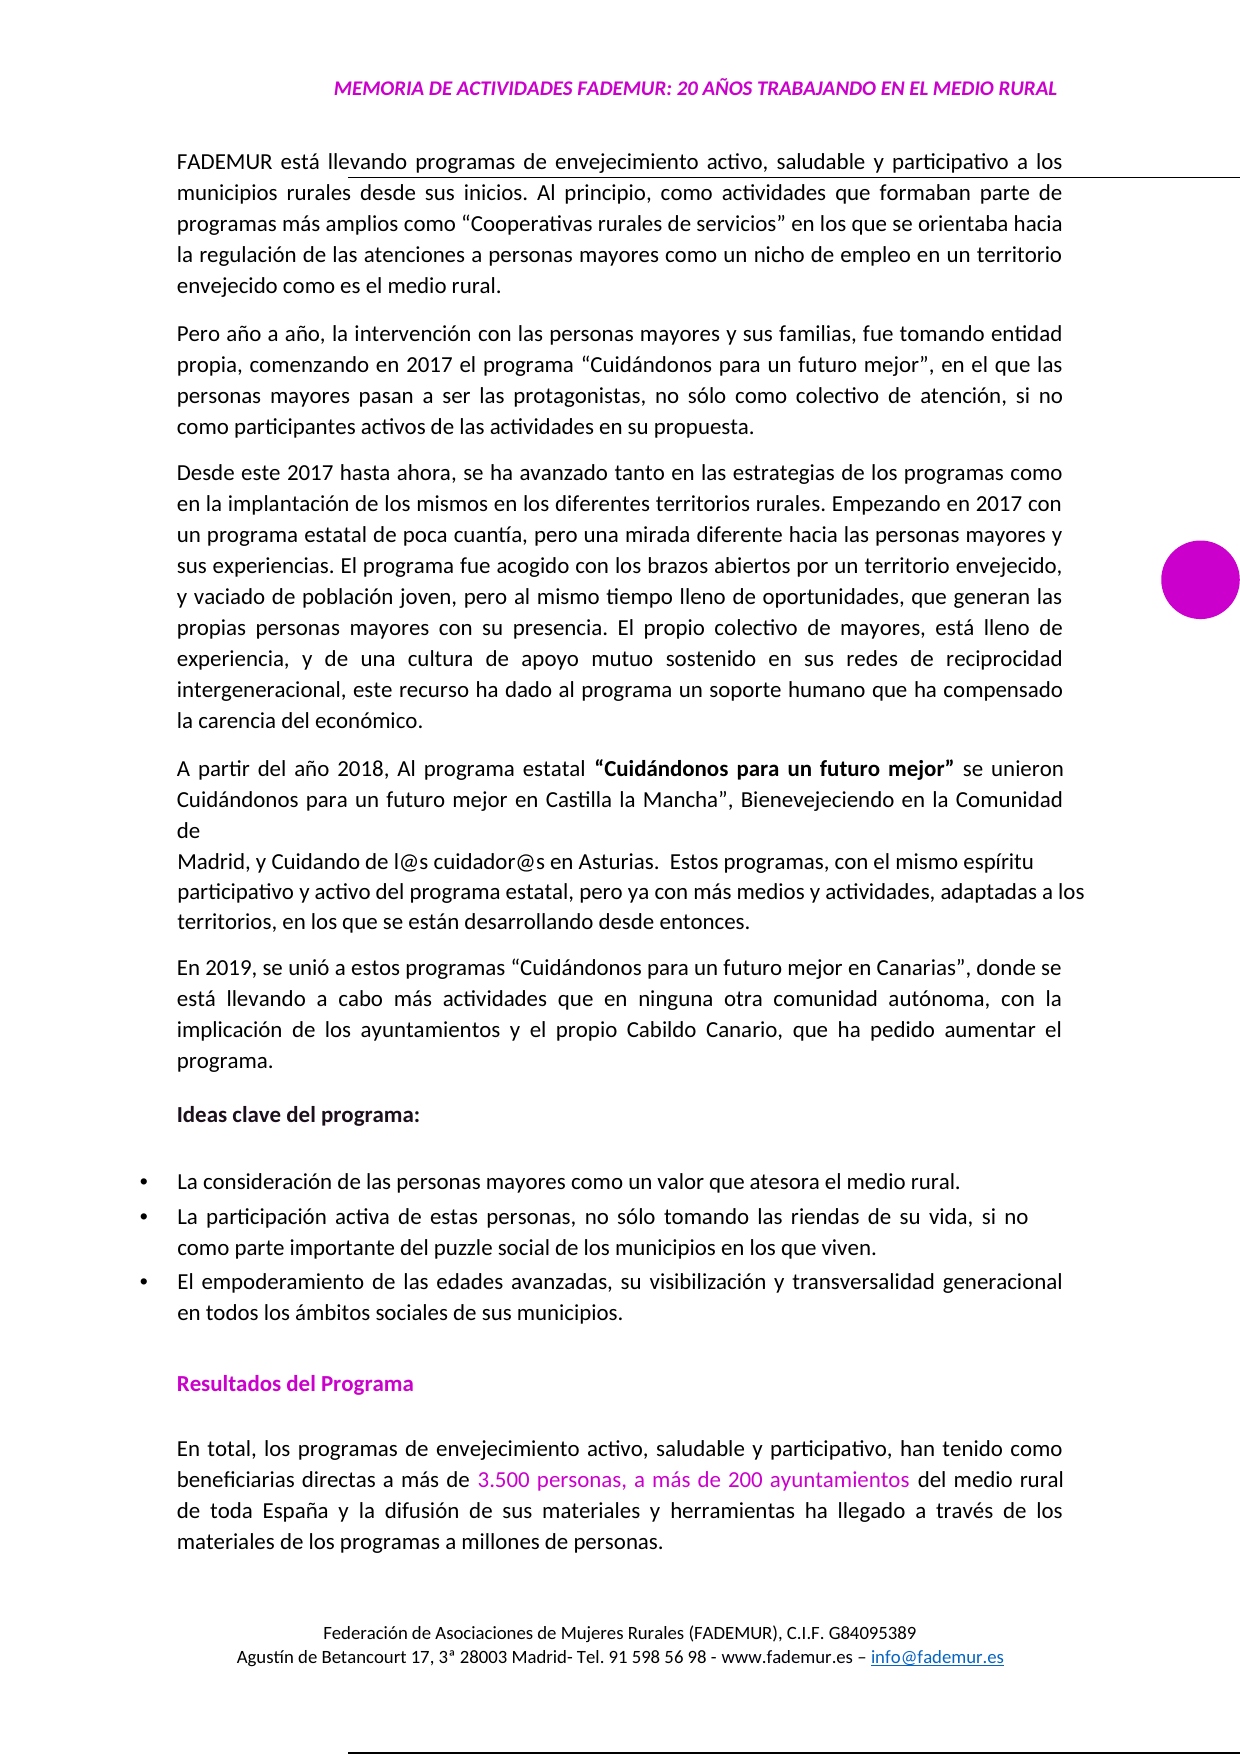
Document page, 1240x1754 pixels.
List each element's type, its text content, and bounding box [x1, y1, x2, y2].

list La consideración de las personas mayores como un valor que atesora el medio rural. [139, 1167, 1064, 1195]
text FADEMUR está llevando programas de envejecimiento activo, saludable y participativo a los municipios rurales desde sus inicios. Al principio, como actividades que formaban parte de programas más amplios como “Cooperativas rurales de servicios” en los que se orientaba hacia la regulación de las atenciones a personas mayores como un nicho de empleo en un territorio envejecido como es el medio rural. [177, 147, 1064, 300]
list El empoderamiento de las edades avanzadas, su visibilización y transversalidad generacional en todos los ámbitos sociales de sus municipios. [139, 1267, 1064, 1326]
text Madrid, y Cuidando de l@s cuidador@s en Asturias. Estos programas, con el mismo espíritu participativo y activo del programa estatal, pero ya con más medios y actividades, adaptadas a los territorios, en los que se están desarrollando desde entonces. [177, 847, 1149, 935]
text En 2019, se unió a estos programas “Cuidándonos para un futuro mejor en Canarias”, donde se está llevando a cabo más actividades que en ninguna otra comunidad autónoma, con la implicación de los ayuntamientos y el propio Cabildo Canario, que ha pedido aumentar el programa. [177, 953, 1064, 1074]
text A partir del año 2018, Al programa estatal “Cuidándonos para un futuro mejor” se unieron Cuidándonos para un futuro mejor en Castilla la Mancha”, Bienevejeciendo en la Comunidad de [177, 754, 1064, 844]
text Ideas clave del programa: [177, 1101, 1149, 1128]
text Desde este 2017 hasta ahora, se ha avanzado tanto en las estrategias de los programas como en la implantación de los mismos en los diferentes territorios rurales. Empezando en 2017 con un programa estatal de poca cuantía, pero una mirada diferente hacia las personas mayores y sus experiencias. El programa fue acogido con los brazos abiertos por un territorio envejecido, y vaciado de población joven, pero al mismo tiempo lleno de oportunidades, que generan las propias personas mayores con su presencia. El propio colectivo de mayores, está lleno de experiencia, y de una cultura de apoyo mutuo sostenido en sus redes de reciprocidad intergeneracional, este recurso ha dado al programa un soporte humano que ha compensado la carencia del económico. [177, 458, 1064, 735]
list La participación activa de estas personas, no sólo tomando las riendas de su vida, si no 14 como parte importante del puzzle social de los municipios en los que viven. [139, 1201, 1064, 1261]
text Pero año a año, la intervención con las personas mayores y sus familias, fue tomando entidad propia, comenzando en 2017 el programa “Cuidándonos para un futuro mejor”, en el que las personas mayores pasan a ser las protagonistas, no sólo como colectivo de atención, si no como participantes activos de las actividades en su propuesta. [177, 319, 1064, 440]
subtitle Resultados del Programa [177, 1369, 1149, 1398]
text En total, los programas de envejecimiento activo, saludable y participativo, han tenido como beneficiarias directas a más de 3.500 personas, a más de 200 ayuntamientos del medio rural de toda España y la difusión de sus materiales y herramientas ha llegado a través de los materiales de los programas a millones de personas. [177, 1434, 1064, 1555]
